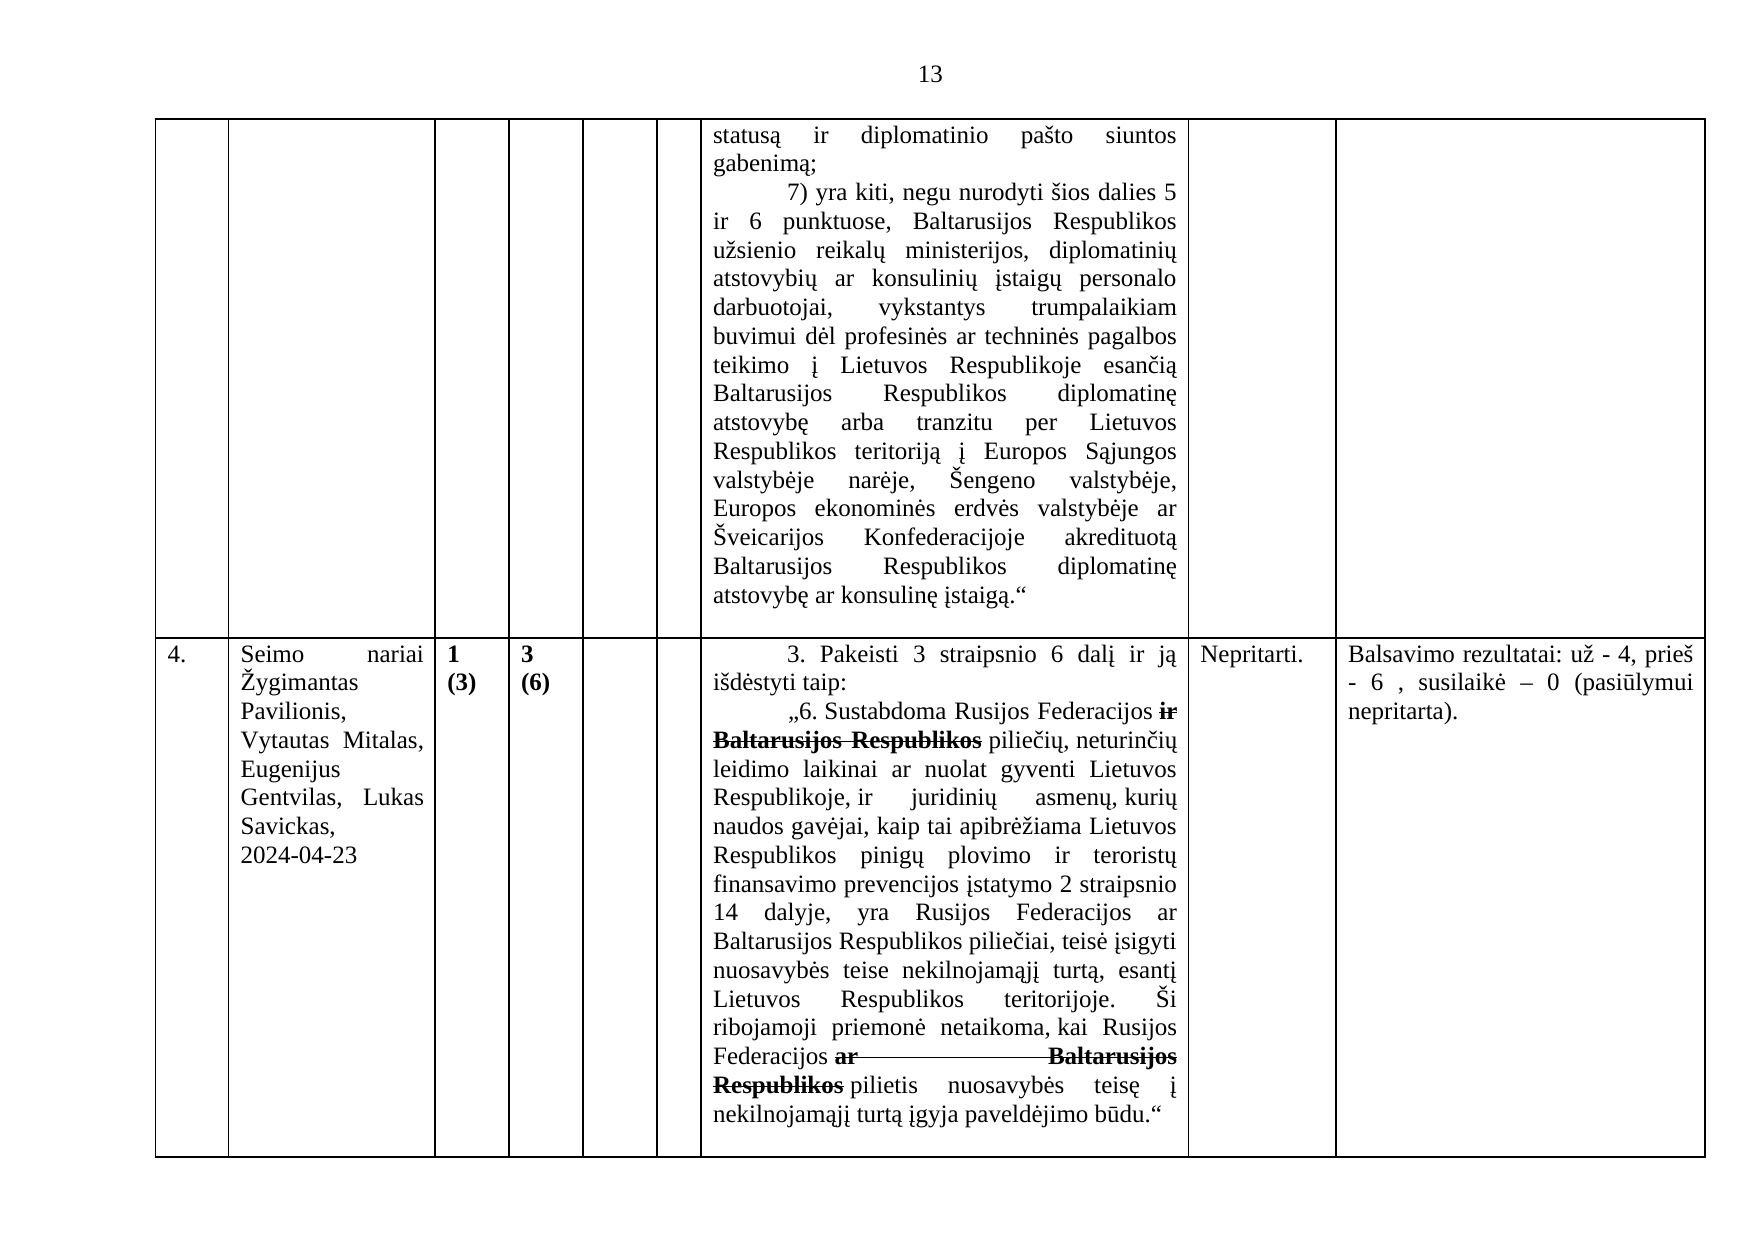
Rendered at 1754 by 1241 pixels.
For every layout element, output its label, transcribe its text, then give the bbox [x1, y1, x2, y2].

table_cell [1337, 120, 1704, 637]
table_cell 3. Pakeisti 3 straipsnio 6 dalį ir ją išdėstyti taip: „6. Sustabdoma Rusijos Federacijos ir Baltarusijos Respublikos piliečių, neturinčių leidimo laikinai ar nuolat gyventi Lietuvos Respublikoje, ir juridinių asmenų, kurių naudos gavėjai, kaip tai apibrėžiama Lietuvos Respublikos pinigų plovimo ir teroristų finansavimo prevencijos įstatymo 2 straipsnio 14 dalyje, yra Rusijos Federacijos ar Baltarusijos Respublikos piliečiai, teisė įsigyti nuosavybės teise nekilnojamąjį turtą, esantį Lietuvos Respublikos teritorijoje. Ši ribojamoji priemonė netaikoma, kai Rusijos Federacijos ar Baltarusijos Respublikos pilietis nuosavybės teisę į nekilnojamąjį turtą įgyja paveldėjimo būdu.“ [702, 639, 1188, 1156]
table_cell [1189, 120, 1335, 637]
table_cell Nepritarti. [1189, 639, 1335, 1156]
table_cell [584, 639, 656, 1156]
table_cell [436, 120, 508, 637]
table_cell 4. [156, 639, 228, 1156]
table_cell [510, 120, 582, 637]
table_cell 3 (6) [510, 639, 582, 1156]
table_cell Balsavimo rezultatai: už - 4, prieš - 6 , susilaikė – 0 (pasiūlymui nepritarta). [1337, 639, 1704, 1156]
table_cell 1 (3) [436, 639, 508, 1156]
table_cell [584, 120, 656, 637]
table_cell [229, 120, 434, 637]
table_cell Seimo nariai Žygimantas Pavilionis, Vytautas Mitalas, Eugenijus Gentvilas, Lukas Savickas, 2024-04-23 [229, 639, 434, 1156]
table_cell [658, 120, 700, 637]
table_cell statusą ir diplomatinio pašto siuntos gabenimą; 7) yra kiti, negu nurodyti šios dalies 5 ir 6 punktuose, Baltarusijos Respublikos užsienio reikalų ministerijos, diplomatinių atstovybių ar konsulinių įstaigų personalo darbuotojai, vykstantys trumpalaikiam buvimui dėl profesinės ar techninės pagalbos teikimo į Lietuvos Respublikoje esančią Baltarusijos Respublikos diplomatinę atstovybę arba tranzitu per Lietuvos Respublikos teritoriją į Europos Sąjungos valstybėje narėje, Šengeno valstybėje, Europos ekonominės erdvės valstybėje ar Šveicarijos Konfederacijoje akredituotą Baltarusijos Respublikos diplomatinę atstovybę ar konsulinę įstaigą.“ [702, 120, 1188, 637]
table_cell [658, 639, 700, 1156]
table_cell [156, 120, 228, 637]
